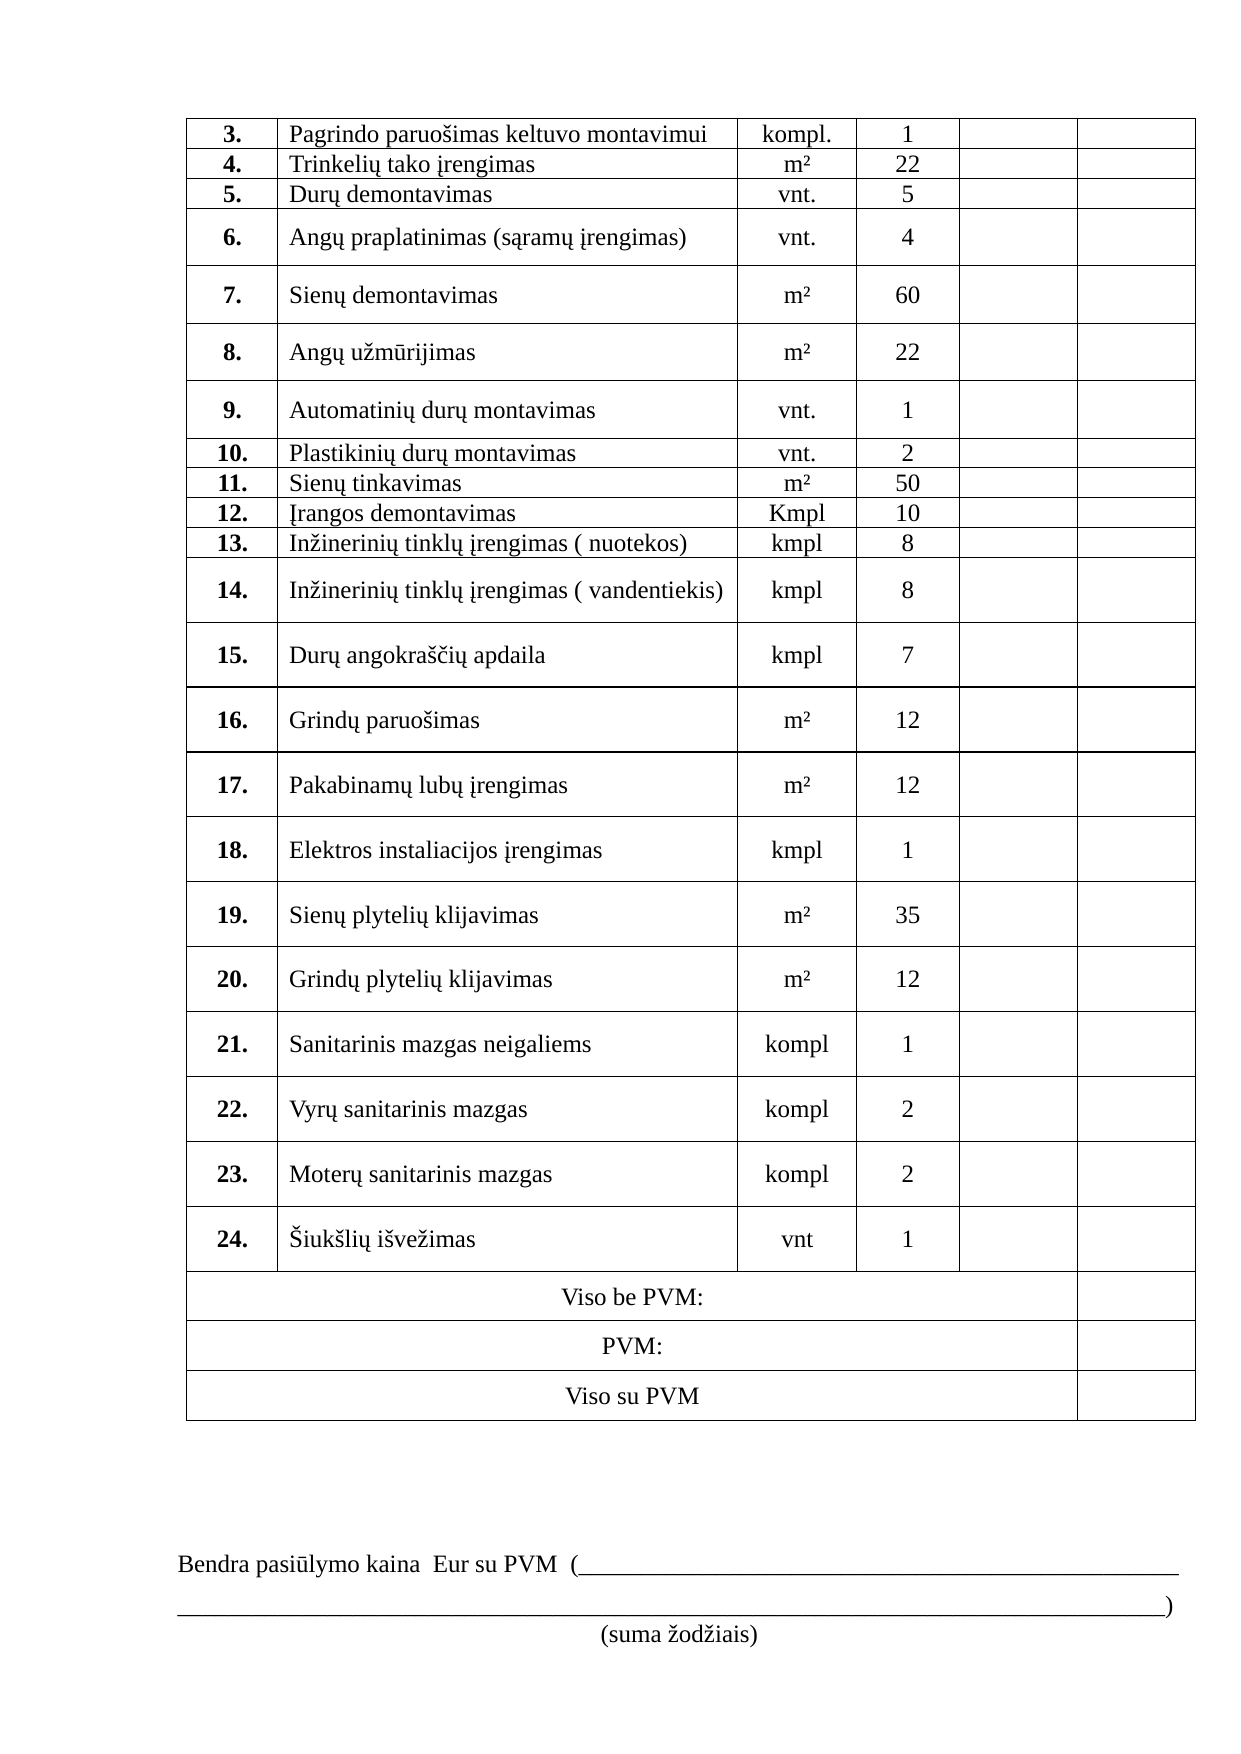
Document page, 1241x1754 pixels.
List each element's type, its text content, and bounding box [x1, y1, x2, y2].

table_cell 19. [187, 882, 277, 946]
table_cell kmpl [738, 558, 856, 622]
table_cell [1078, 324, 1195, 380]
table_cell [1078, 1371, 1195, 1420]
table_cell kompl [738, 1077, 856, 1141]
table_cell m² [738, 882, 856, 946]
table_cell [1078, 1077, 1195, 1141]
table_cell 4. [187, 149, 277, 178]
table_cell 7. [187, 266, 277, 322]
table_cell 3. [187, 119, 277, 148]
table_cell kmpl [738, 528, 856, 557]
table_cell [960, 558, 1077, 622]
table_cell Sienų tinkavimas [278, 468, 737, 497]
table_cell Moterų sanitarinis mazgas [278, 1142, 737, 1206]
table_cell 8. [187, 324, 277, 380]
table_cell 22. [187, 1077, 277, 1141]
table_cell 60 [857, 266, 959, 322]
table_cell [1078, 381, 1195, 437]
table_cell 12 [857, 688, 959, 751]
table_cell [1078, 1272, 1195, 1320]
table_cell 50 [857, 468, 959, 497]
table_cell [1078, 688, 1195, 751]
table_cell [1078, 209, 1195, 265]
table_cell 22 [857, 149, 959, 178]
table_cell [960, 119, 1077, 148]
table_cell m² [738, 947, 856, 1011]
table_cell Durų demontavimas [278, 179, 737, 207]
table_cell [960, 149, 1077, 178]
table_cell [1078, 498, 1195, 527]
table_cell [960, 882, 1077, 946]
table_cell m² [738, 753, 856, 816]
table_cell [1078, 558, 1195, 622]
table_cell 23. [187, 1142, 277, 1206]
table_cell 9. [187, 381, 277, 437]
table_cell [960, 817, 1077, 881]
table_cell 14. [187, 558, 277, 622]
table_cell [960, 498, 1077, 527]
table_cell Šiukšlių išvežimas [278, 1207, 737, 1271]
table_cell 8 [857, 528, 959, 557]
table_cell m² [738, 468, 856, 497]
table_cell [1078, 1207, 1195, 1271]
table_cell [1078, 179, 1195, 207]
table_cell kompl [738, 1142, 856, 1206]
text Bendra pasiūlymo kaina Eur su PVM (__________________________________________­­­­­­­­______ [177, 1549, 1181, 1577]
table_cell Durų angokraščių apdaila [278, 623, 737, 686]
table_cell vnt [738, 1207, 856, 1271]
table_cell 24. [187, 1207, 277, 1271]
table_cell [1078, 947, 1195, 1011]
table_cell Įrangos demontavimas [278, 498, 737, 527]
table_cell 8 [857, 558, 959, 622]
table_cell [1078, 882, 1195, 946]
table_cell Automatinių durų montavimas [278, 381, 737, 437]
table_cell 11. [187, 468, 277, 497]
table_cell [960, 266, 1077, 322]
table_cell 15. [187, 623, 277, 686]
table_cell PVM: [187, 1321, 1077, 1370]
table_cell Trinkelių tako įrengimas [278, 149, 737, 178]
table_cell Elektros instaliacijos įrengimas [278, 817, 737, 881]
table_cell Sienų plytelių klijavimas [278, 882, 737, 946]
table_cell 16. [187, 688, 277, 751]
table_cell Angų užmūrijimas [278, 324, 737, 380]
table_cell [1078, 528, 1195, 557]
table_cell 5. [187, 179, 277, 207]
table_cell 6. [187, 209, 277, 265]
table_cell [1078, 468, 1195, 497]
table_cell 1 [857, 1012, 959, 1076]
table_cell kompl. [738, 119, 856, 148]
table_cell Angų praplatinimas (sąramų įrengimas) [278, 209, 737, 265]
table_cell 1 [857, 381, 959, 437]
table_cell [1078, 1321, 1195, 1370]
table_cell [960, 947, 1077, 1011]
table_cell 10 [857, 498, 959, 527]
table_cell m² [738, 324, 856, 380]
table_cell Sanitarinis mazgas neigaliems [278, 1012, 737, 1076]
table_cell 12 [857, 947, 959, 1011]
table_cell Kmpl [738, 498, 856, 527]
table_cell [960, 381, 1077, 437]
table_cell [960, 1012, 1077, 1076]
table_cell 12 [857, 753, 959, 816]
table_cell [960, 688, 1077, 751]
table_cell 2 [857, 1142, 959, 1206]
table_cell 35 [857, 882, 959, 946]
table_cell 2 [857, 439, 959, 467]
table_cell 1 [857, 119, 959, 148]
table_cell kmpl [738, 817, 856, 881]
table_cell Pagrindo paruošimas keltuvo montavimui [278, 119, 737, 148]
table_cell 5 [857, 179, 959, 207]
table_cell [960, 1077, 1077, 1141]
table_cell Grindų paruošimas [278, 688, 737, 751]
table_cell 1 [857, 1207, 959, 1271]
text _______________________________________________________________________________) [177, 1590, 1181, 1619]
table_cell vnt. [738, 209, 856, 265]
table_cell [960, 1142, 1077, 1206]
table_cell [960, 439, 1077, 467]
table_cell [1078, 149, 1195, 178]
table_cell Vyrų sanitarinis mazgas [278, 1077, 737, 1141]
table_cell [960, 623, 1077, 686]
table_cell vnt. [738, 179, 856, 207]
table_cell vnt. [738, 381, 856, 437]
table_cell kompl [738, 1012, 856, 1076]
table_cell kmpl [738, 623, 856, 686]
table_cell vnt. [738, 439, 856, 467]
table_cell [960, 1207, 1077, 1271]
table_cell [1078, 623, 1195, 686]
table_cell 4 [857, 209, 959, 265]
table_cell [960, 753, 1077, 816]
table_cell m² [738, 149, 856, 178]
table_cell 17. [187, 753, 277, 816]
table_cell Inžinerinių tinklų įrengimas ( vandentiekis) [278, 558, 737, 622]
table_cell m² [738, 688, 856, 751]
table_cell [1078, 119, 1195, 148]
table_cell Viso su PVM [187, 1371, 1077, 1420]
table_cell [1078, 439, 1195, 467]
text (suma žodžiais) [177, 1619, 1181, 1647]
table_cell [1078, 817, 1195, 881]
table_cell m² [738, 266, 856, 322]
table_cell Inžinerinių tinklų įrengimas ( nuotekos) [278, 528, 737, 557]
table_cell Plastikinių durų montavimas [278, 439, 737, 467]
table_cell [960, 324, 1077, 380]
table_cell 13. [187, 528, 277, 557]
table_cell [1078, 753, 1195, 816]
table_cell [1078, 1012, 1195, 1076]
table_cell [960, 209, 1077, 265]
table_cell 2 [857, 1077, 959, 1141]
table_cell 7 [857, 623, 959, 686]
table_cell 22 [857, 324, 959, 380]
table_cell 12. [187, 498, 277, 527]
table_cell [1078, 266, 1195, 322]
table_cell Sienų demontavimas [278, 266, 737, 322]
table_cell 21. [187, 1012, 277, 1076]
table_cell Viso be PVM: [187, 1272, 1077, 1320]
table_cell [1078, 1142, 1195, 1206]
table_cell 18. [187, 817, 277, 881]
table_cell Grindų plytelių klijavimas [278, 947, 737, 1011]
table_cell [960, 528, 1077, 557]
table_cell [960, 468, 1077, 497]
table_cell [960, 179, 1077, 207]
table_cell Pakabinamų lubų įrengimas [278, 753, 737, 816]
table_cell 1 [857, 817, 959, 881]
table_cell 10. [187, 439, 277, 467]
table_cell 20. [187, 947, 277, 1011]
